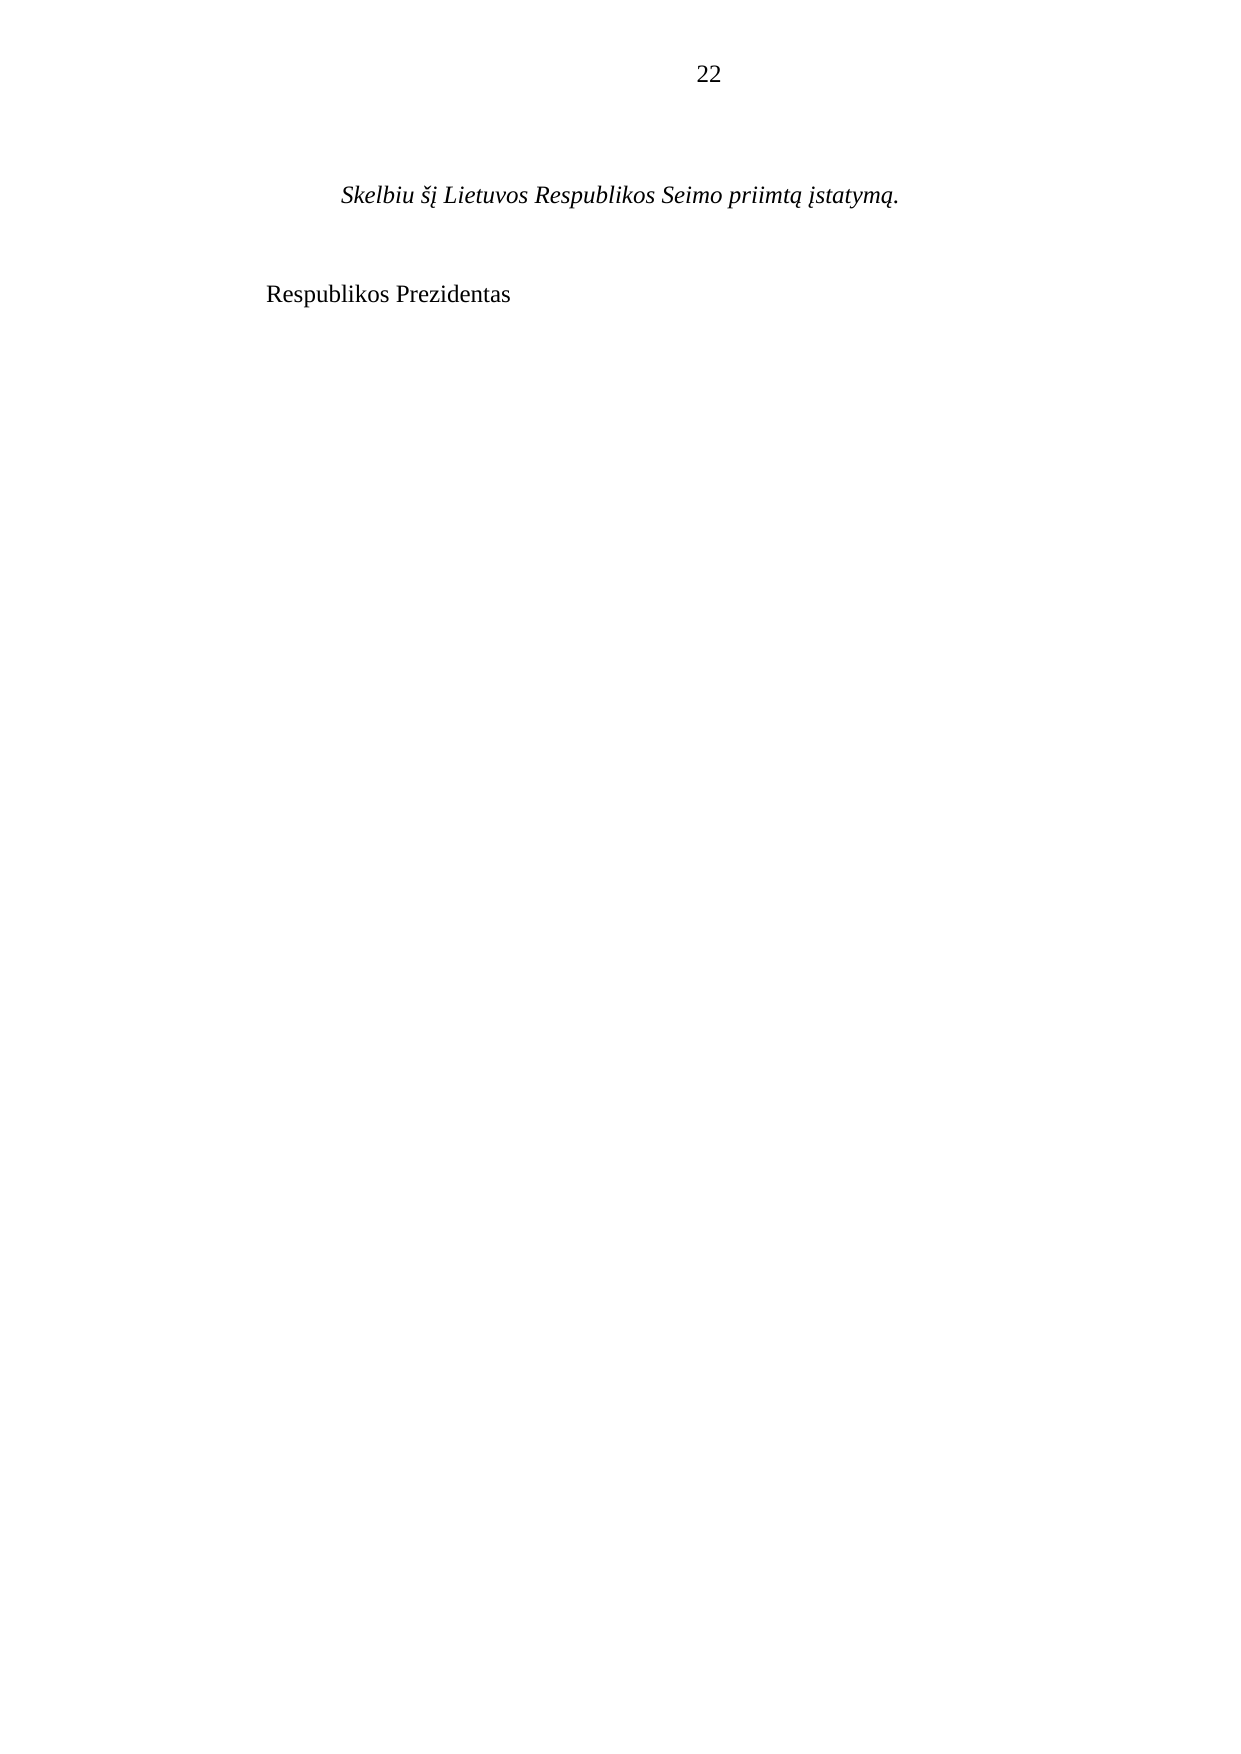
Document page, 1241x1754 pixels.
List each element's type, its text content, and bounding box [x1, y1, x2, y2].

text Respublikos Prezidentas [266, 279, 1152, 308]
text Skelbiu šį Lietuvos Respublikos Seimo priimtą įstatymą. [266, 180, 1152, 209]
